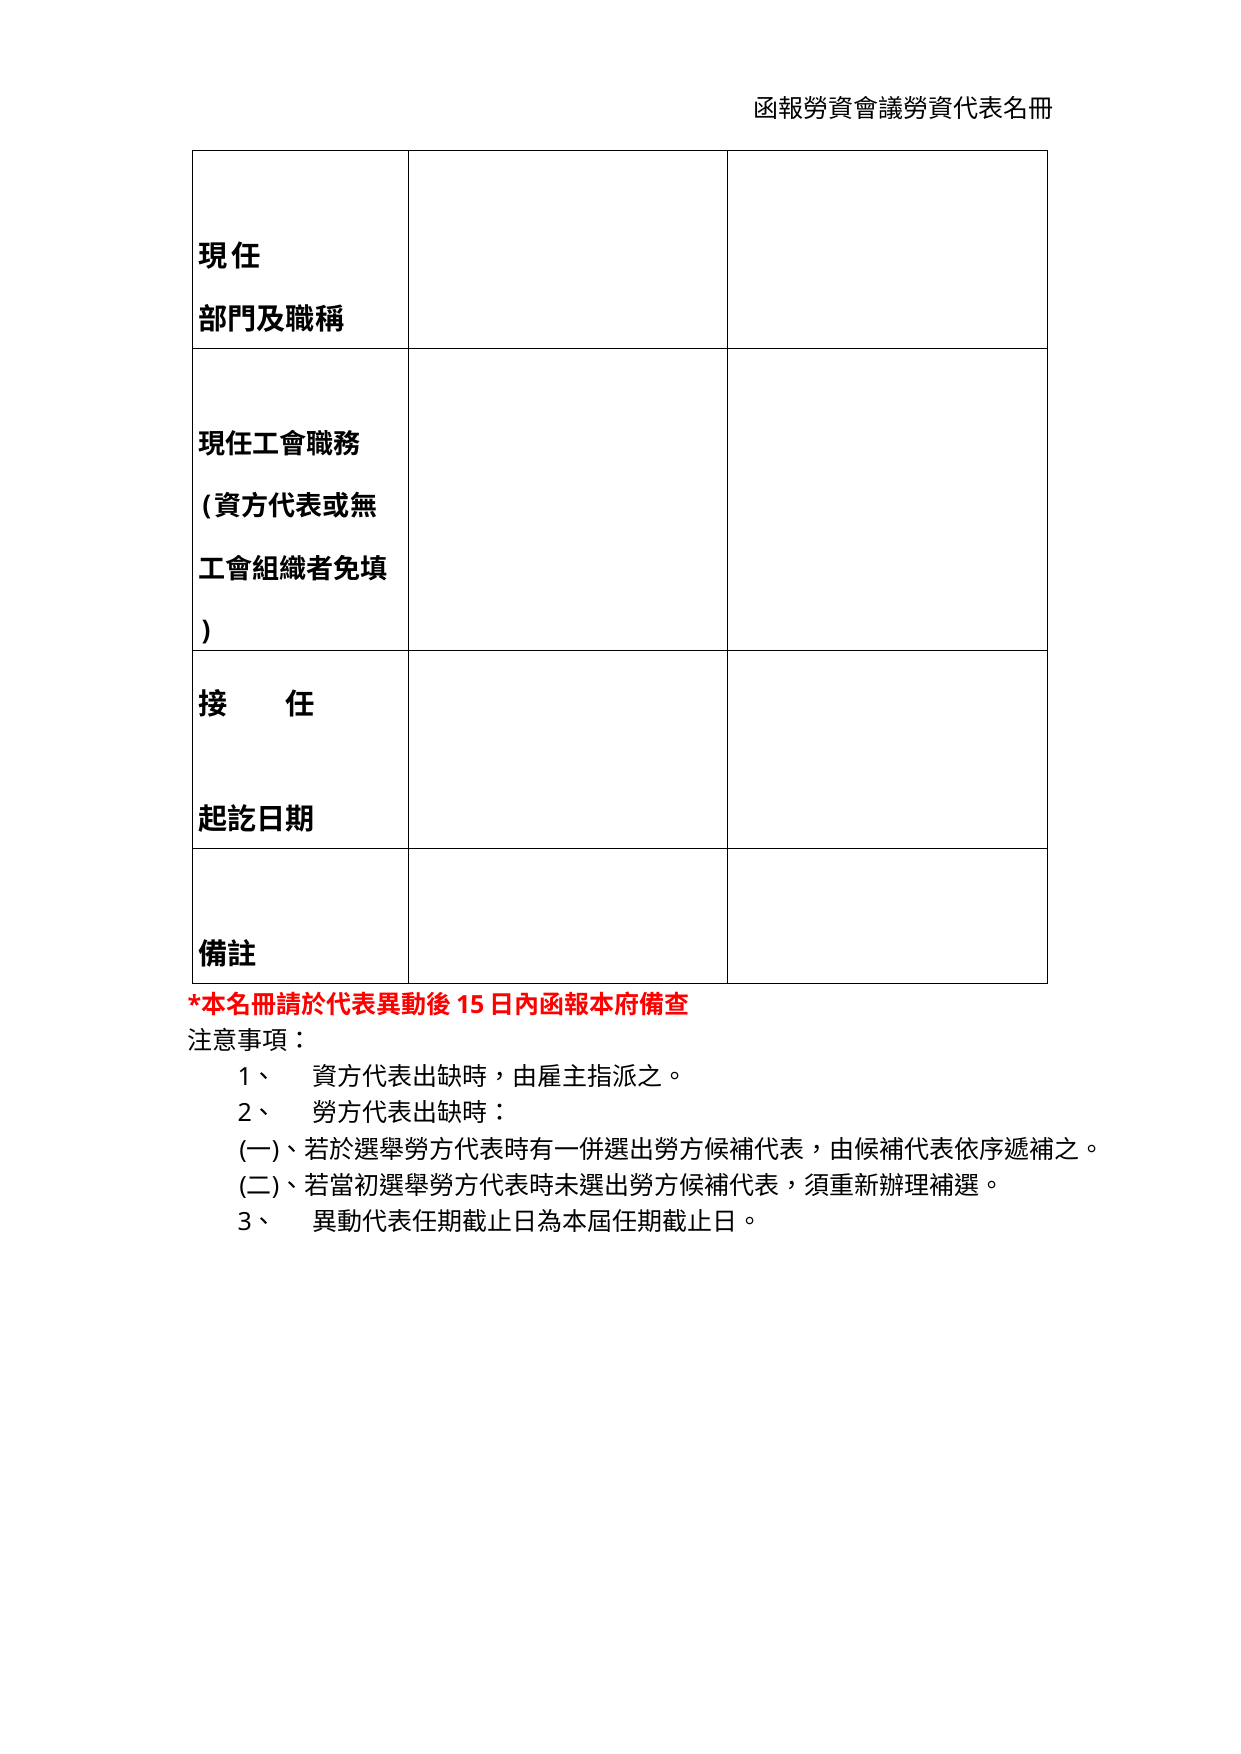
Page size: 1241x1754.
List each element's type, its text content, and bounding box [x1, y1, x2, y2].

text 注意事項： [187, 1020, 1088, 1057]
text *本名冊請於代表異動後15日內函報本府備查 [187, 984, 1088, 1020]
table_cell 現任 部門及職稱 [193, 151, 408, 348]
table_cell 接 任 起訖日期 [193, 651, 408, 848]
table_cell [409, 849, 727, 983]
table_cell [409, 349, 727, 650]
list 勞方代表出缺時： [237, 1093, 1088, 1129]
table_cell 現任工會職務 (資方代表或無工會組織者免填) [193, 349, 408, 650]
list 異動代表任期截止日為本屆任期截止日。 [237, 1202, 1088, 1238]
table_cell [409, 651, 727, 848]
table_cell [728, 651, 1047, 848]
table_cell [728, 349, 1047, 650]
text (一)、若於選舉勞方代表時有一併選出勞方候補代表，由候補代表依序遞補之。 [239, 1129, 1088, 1165]
table_cell [728, 849, 1047, 983]
table_cell 備註 [193, 849, 408, 983]
table_cell [409, 151, 727, 348]
table_cell [728, 151, 1047, 348]
text (二)、若當初選舉勞方代表時未選出勞方候補代表，須重新辦理補選。 [239, 1165, 1088, 1202]
list 資方代表出缺時，由雇主指派之。 [237, 1057, 1088, 1093]
